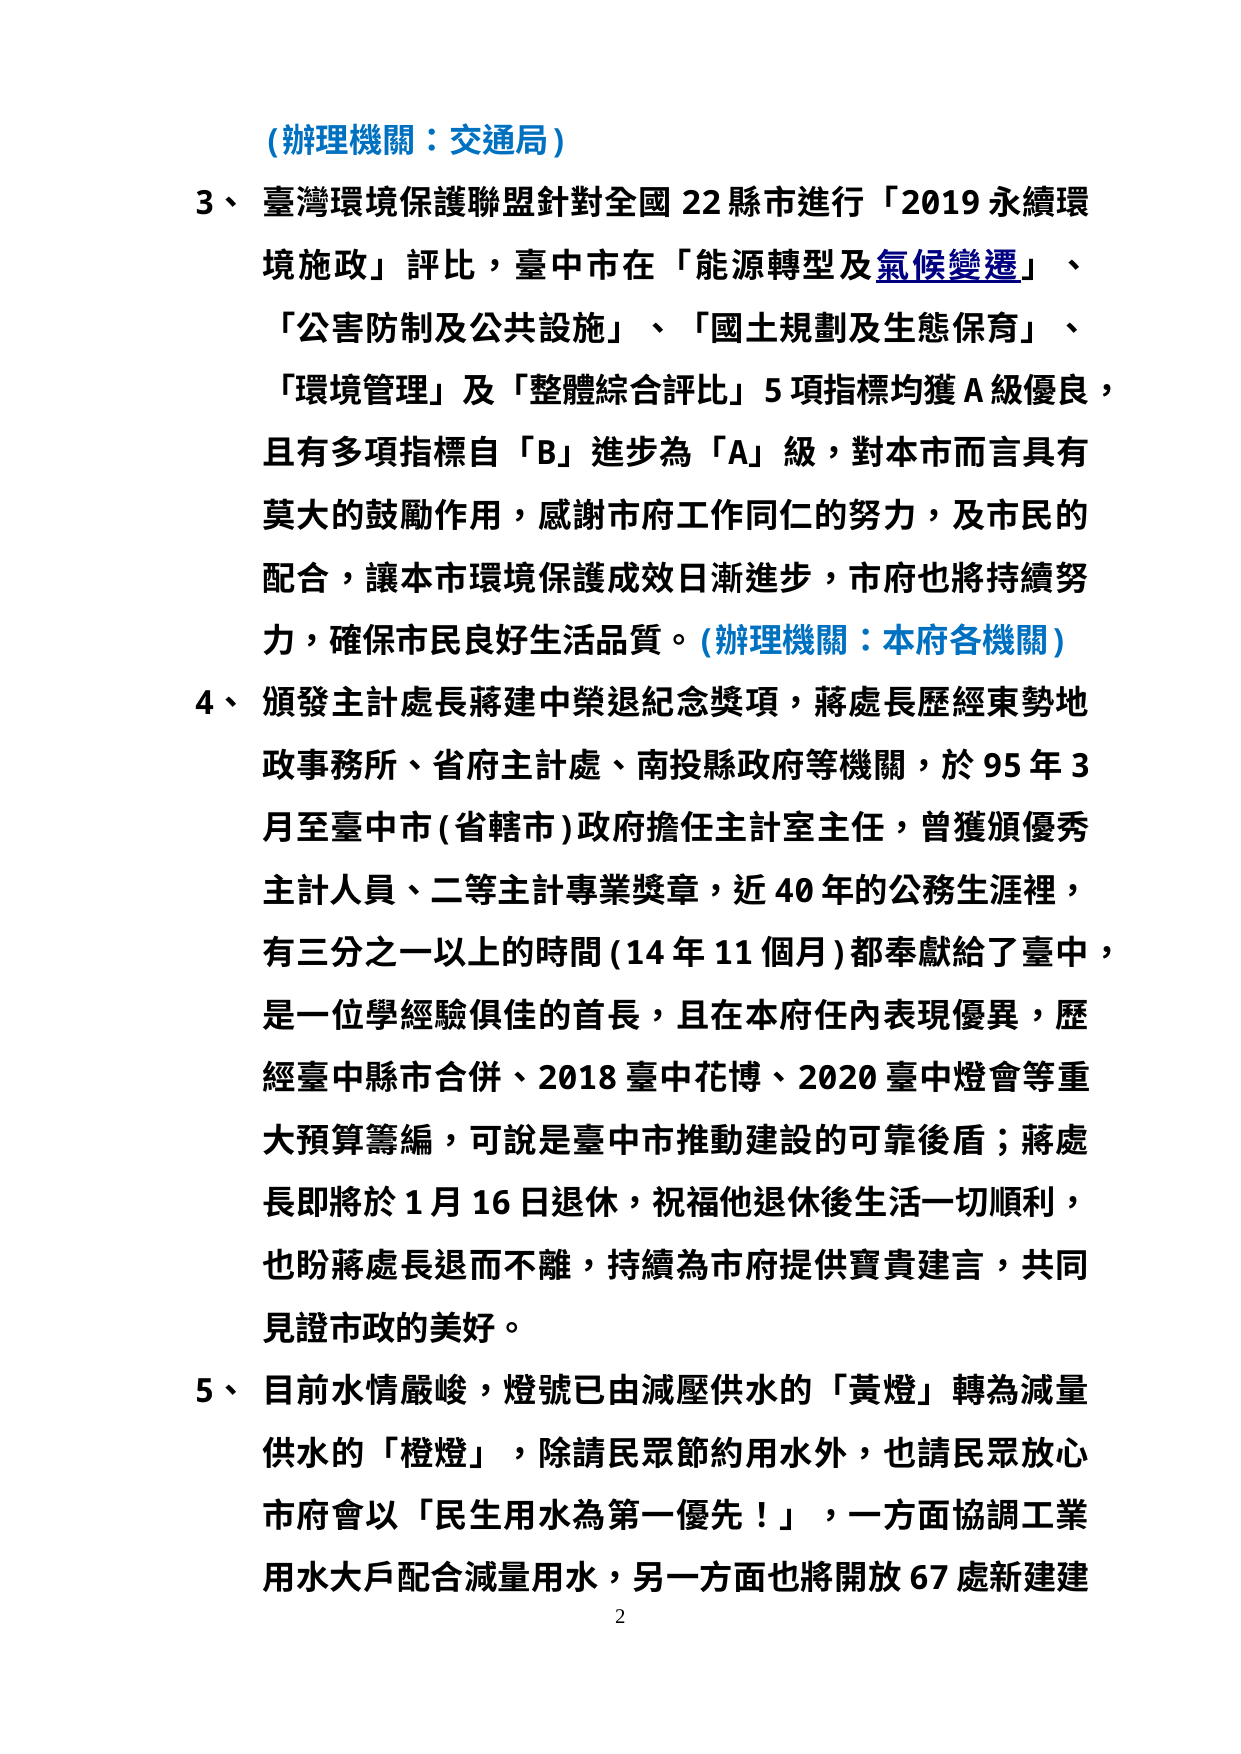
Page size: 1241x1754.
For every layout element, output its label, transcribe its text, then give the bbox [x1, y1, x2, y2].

list 臺灣環境保護聯盟針對全國22縣市進行「2019永續環境施政」評比，臺中市在「能源轉型及氣候變遷」、「公害防制及公共設施」、「國土規劃及生態保育」、「環境管理」及「整體綜合評比」5項指標均獲A級優良，且有多項指標自「B」進步為「A」級，對本市而言具有莫大的鼓勵作用，感謝市府工作同仁的努力，及市民的配合，讓本市環境保護成效日漸進步，市府也將持續努力，確保市民良好生活品質。(辦理機關：本府各機關) [194, 159, 1090, 659]
list 目前水情嚴峻，燈號已由減壓供水的「黃燈」轉為減量供水的「橙燈」，除請民眾節約用水外，也請民眾放心，市府會以「民生用水為第一優先！」，一方面協調工業用水大戶配合減量用水，另一方面也將開放67處新建建築工程工地地下水資源、6處水資源回收中心供民眾取水，倘有非民生飲水之需要者如清洗街道、清洗外牆、澆灌花草等，歡迎洽詢使用。針對今日經發局「旱災應變措施」專案報告，相關政策請積極辦理： [194, 1346, 1090, 1596]
list 頒發主計處長蔣建中榮退紀念獎項，蔣處長歷經東勢地政事務所、省府主計處、南投縣政府等機關，於95年3月至臺中市(省轄市)政府擔任主計室主任，曾獲頒優秀主計人員、二等主計專業獎章，近40年的公務生涯裡，有三分之一以上的時間(14年11個月)都奉獻給了臺中，是一位學經驗俱佳的首長，且在本府任內表現優異，歷經臺中縣市合併、2018臺中花博、2020臺中燈會等重大預算籌編，可說是臺中市推動建設的可靠後盾；蔣處長即將於1月16日退休，祝福他退休後生活一切順利，也盼蔣處長退而不離，持續為市府提供寶貴建言，共同見證市政的美好。 [194, 659, 1090, 1346]
list 雙十公車政策已於今(110)年1月1日正式上路，搭乘公車10公里免費、超過10公里最多僅收取10元費用之優惠僅限臺中市民享有，近日網路上卻出現有未符合優惠資格的民眾徵求購買已綁定之交通卡，在此向市民呼籲，「市民限定」交通卡僅限本人使用，如有收購「市民限定」交通卡牟利情形，本府一定依法追究責任，請民眾切勿以身試法，市府也將積極查緝，避免違規使用。(辦理機關：交通局) [194, 96, 1090, 159]
